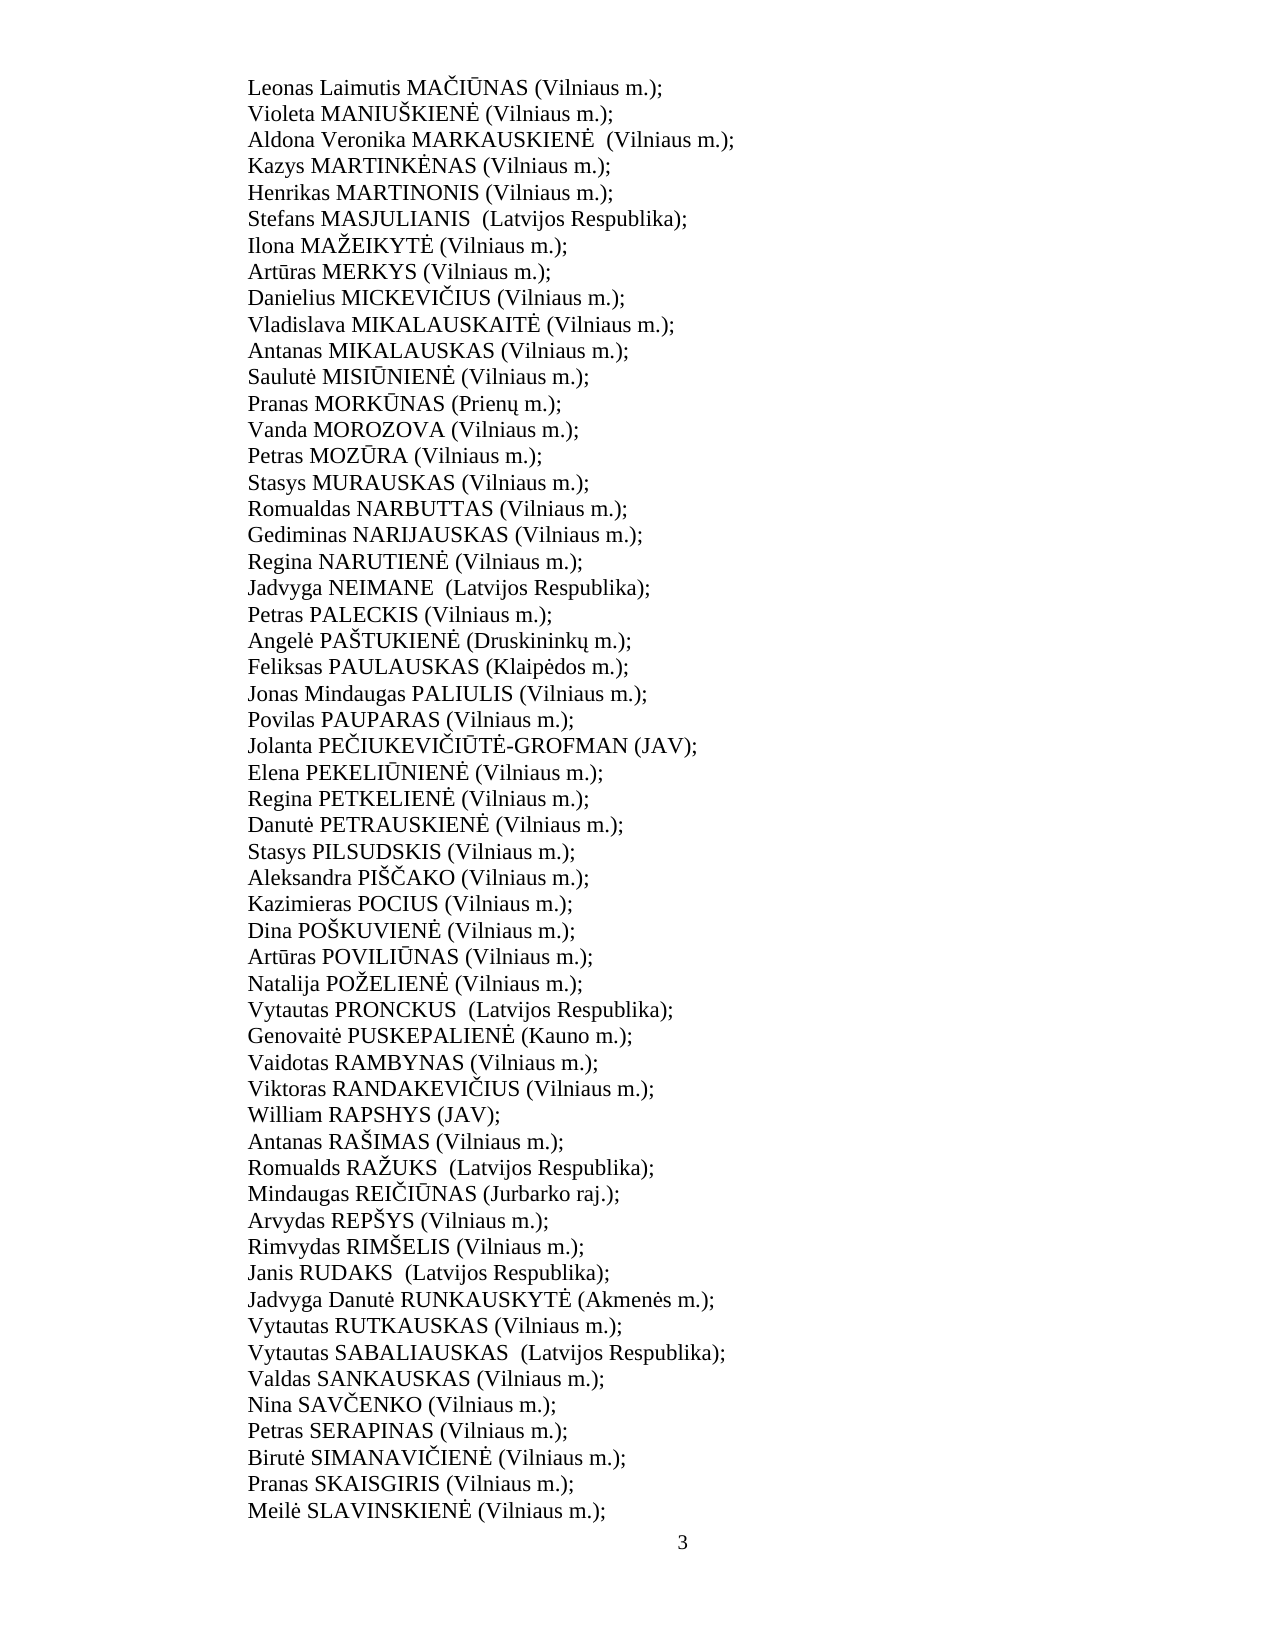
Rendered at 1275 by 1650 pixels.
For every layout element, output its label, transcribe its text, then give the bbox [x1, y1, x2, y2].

text Regina PETKELIENĖ (Vilniaus m.); [247, 785, 1155, 811]
text Feliksas PAULAUSKAS (Klaipėdos m.); [247, 653, 1155, 680]
text Romualdas NARBUTTAS (Vilniaus m.); [247, 495, 1155, 522]
text Viktoras RANDAKEVIČIUS (Vilniaus m.); [247, 1075, 1155, 1101]
text Genovaitė PUSKEPALIENĖ (Kauno m.); [247, 1022, 1155, 1049]
text Antanas MIKALAUSKAS (Vilniaus m.); [247, 337, 1155, 363]
text Vytautas RUTKAUSKAS (Vilniaus m.); [247, 1312, 1155, 1338]
text Kazys MARTINKĖNAS (Vilniaus m.); [247, 153, 1155, 179]
text Petras SERAPINAS (Vilniaus m.); [247, 1418, 1155, 1444]
text Saulutė MISIŪNIENĖ (Vilniaus m.); [247, 363, 1155, 390]
text Ilona MAŽEIKYTĖ (Vilniaus m.); [247, 232, 1155, 258]
text Elena PEKELIŪNIENĖ (Vilniaus m.); [247, 759, 1155, 785]
text Vytautas PRONCKUS (Latvijos Respublika); [247, 996, 1155, 1022]
text Jadvyga Danutė RUNKAUSKYTĖ (Akmenės m.); [247, 1286, 1155, 1312]
text Petras PALECKIS (Vilniaus m.); [247, 601, 1155, 627]
text Jadvyga NEIMANE (Latvijos Respublika); [247, 574, 1155, 601]
text Valdas SANKAUSKAS (Vilniaus m.); [247, 1365, 1155, 1391]
text Janis RUDAKS (Latvijos Respublika); [247, 1259, 1155, 1286]
text Angelė PAŠTUKIENĖ (Druskininkų m.); [247, 627, 1155, 653]
text Romualds RAŽUKS (Latvijos Respublika); [247, 1154, 1155, 1180]
text Jonas Mindaugas PALIULIS (Vilniaus m.); [247, 680, 1155, 706]
text Arvydas REPŠYS (Vilniaus m.); [247, 1207, 1155, 1233]
text Artūras MERKYS (Vilniaus m.); [247, 258, 1155, 284]
text William RAPSHYS (JAV); [247, 1101, 1155, 1128]
text Antanas RAŠIMAS (Vilniaus m.); [247, 1128, 1155, 1154]
text Pranas MORKŪNAS (Prienų m.); [247, 390, 1155, 416]
text Aleksandra PIŠČAKO (Vilniaus m.); [247, 864, 1155, 891]
text Regina NARUTIENĖ (Vilniaus m.); [247, 548, 1155, 574]
text Pranas SKAISGIRIS (Vilniaus m.); [247, 1470, 1155, 1497]
text Henrikas MARTINONIS (Vilniaus m.); [247, 179, 1155, 205]
text Violeta MANIUŠKIENĖ (Vilniaus m.); [247, 100, 1155, 126]
text Birutė SIMANAVIČIENĖ (Vilniaus m.); [247, 1444, 1155, 1470]
text Aldona Veronika MARKAUSKIENĖ (Vilniaus m.); [247, 126, 1155, 153]
text Jolanta PEČIUKEVIČIŪTĖ-GROFMAN (JAV); [247, 732, 1155, 759]
text Stasys MURAUSKAS (Vilniaus m.); [247, 469, 1155, 495]
text Vytautas SABALIAUSKAS (Latvijos Respublika); [247, 1338, 1155, 1365]
text Danutė PETRAUSKIENĖ (Vilniaus m.); [247, 811, 1155, 838]
text Nina SAVČENKO (Vilniaus m.); [247, 1391, 1155, 1418]
text Leonas Laimutis MAČIŪNAS (Vilniaus m.); [247, 73, 1155, 100]
text Dina POŠKUVIENĖ (Vilniaus m.); [247, 917, 1155, 943]
text Stefans MASJULIANIS (Latvijos Respublika); [247, 205, 1155, 232]
text Natalija POŽELIENĖ (Vilniaus m.); [247, 969, 1155, 996]
text Petras MOZŪRA (Vilniaus m.); [247, 442, 1155, 469]
text Kazimieras POCIUS (Vilniaus m.); [247, 891, 1155, 917]
text Meilė SLAVINSKIENĖ (Vilniaus m.); [247, 1497, 1155, 1523]
text Mindaugas REIČIŪNAS (Jurbarko raj.); [247, 1180, 1155, 1207]
text Povilas PAUPARAS (Vilniaus m.); [247, 706, 1155, 732]
text Vladislava MIKALAUSKAITĖ (Vilniaus m.); [247, 311, 1155, 337]
text Vaidotas RAMBYNAS (Vilniaus m.); [247, 1049, 1155, 1075]
text Danielius MICKEVIČIUS (Vilniaus m.); [247, 284, 1155, 311]
text Artūras POVILIŪNAS (Vilniaus m.); [247, 943, 1155, 969]
text Rimvydas RIMŠELIS (Vilniaus m.); [247, 1233, 1155, 1259]
text Gediminas NARIJAUSKAS (Vilniaus m.); [247, 522, 1155, 548]
text Stasys PILSUDSKIS (Vilniaus m.); [247, 838, 1155, 864]
text Vanda MOROZOVA (Vilniaus m.); [247, 416, 1155, 442]
